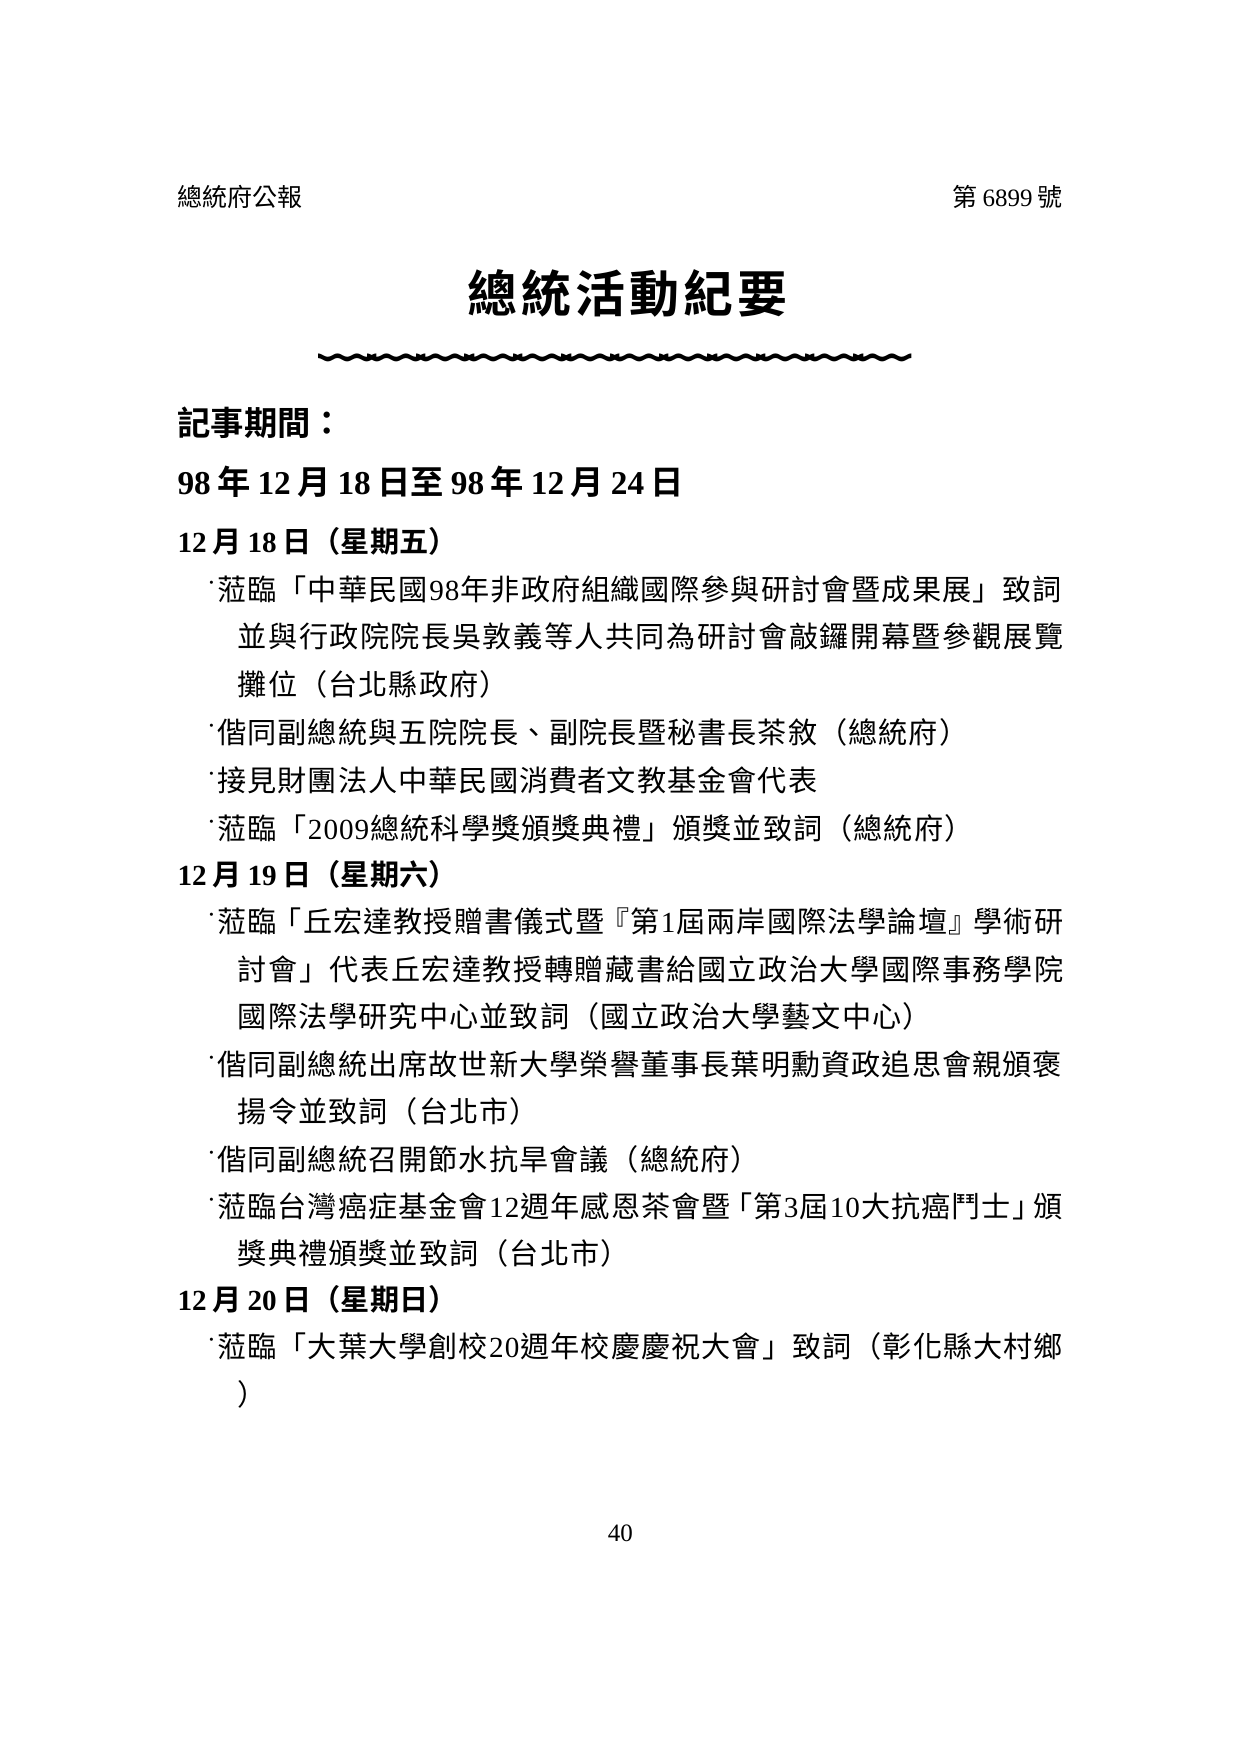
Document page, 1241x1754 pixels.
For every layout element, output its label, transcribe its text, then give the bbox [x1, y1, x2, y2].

text 12月18日（星期五） [177, 516, 1063, 562]
text ˙蒞臨「中華民國98年非政府組織國際參與研討會暨成果展」致詞並與行政院院長吳敦義等人共同為研討會敲鑼開幕暨參觀展覽攤位（台北縣政府） [206, 562, 1063, 705]
text ﹏﹏﹏﹏﹏﹏﹏﹏﹏﹏﹏﹏ [177, 337, 1063, 362]
text 總統活動紀要 [192, 266, 1063, 324]
text ˙蒞臨「2009總統科學獎頒獎典禮」頒獎並致詞（總統府） [206, 801, 1063, 849]
text ˙蒞臨「丘宏達教授贈書儀式暨『第1屆兩岸國際法學論壇』學術研討會」代表丘宏達教授轉贈藏書給國立政治大學國際事務學院國際法學研究中心並致詞（國立政治大學藝文中心） [206, 895, 1063, 1037]
text 12月20日（星期日） [177, 1274, 1063, 1320]
text ˙偕同副總統出席故世新大學榮譽董事長葉明勳資政追思會親頒褒揚令並致詞（台北市） [206, 1037, 1063, 1132]
text 記事期間： [177, 399, 1063, 445]
text ˙接見財團法人中華民國消費者文教基金會代表 [206, 753, 1063, 801]
text ˙偕同副總統召開節水抗旱會議（總統府） [206, 1132, 1063, 1179]
text ˙蒞臨「大葉大學創校20週年校慶慶祝大會」致詞（彰化縣大村鄉） [206, 1320, 1063, 1414]
text 98年12月18日至98年12月24日 [177, 457, 1063, 503]
text ˙蒞臨台灣癌症基金會12週年感恩茶會暨「第3屆10大抗癌鬥士」頒獎典禮頒獎並致詞（台北市） [206, 1179, 1063, 1274]
text ˙偕同副總統與五院院長、副院長暨秘書長茶敘（總統府） [206, 705, 1063, 753]
text 12月19日（星期六） [177, 849, 1063, 895]
